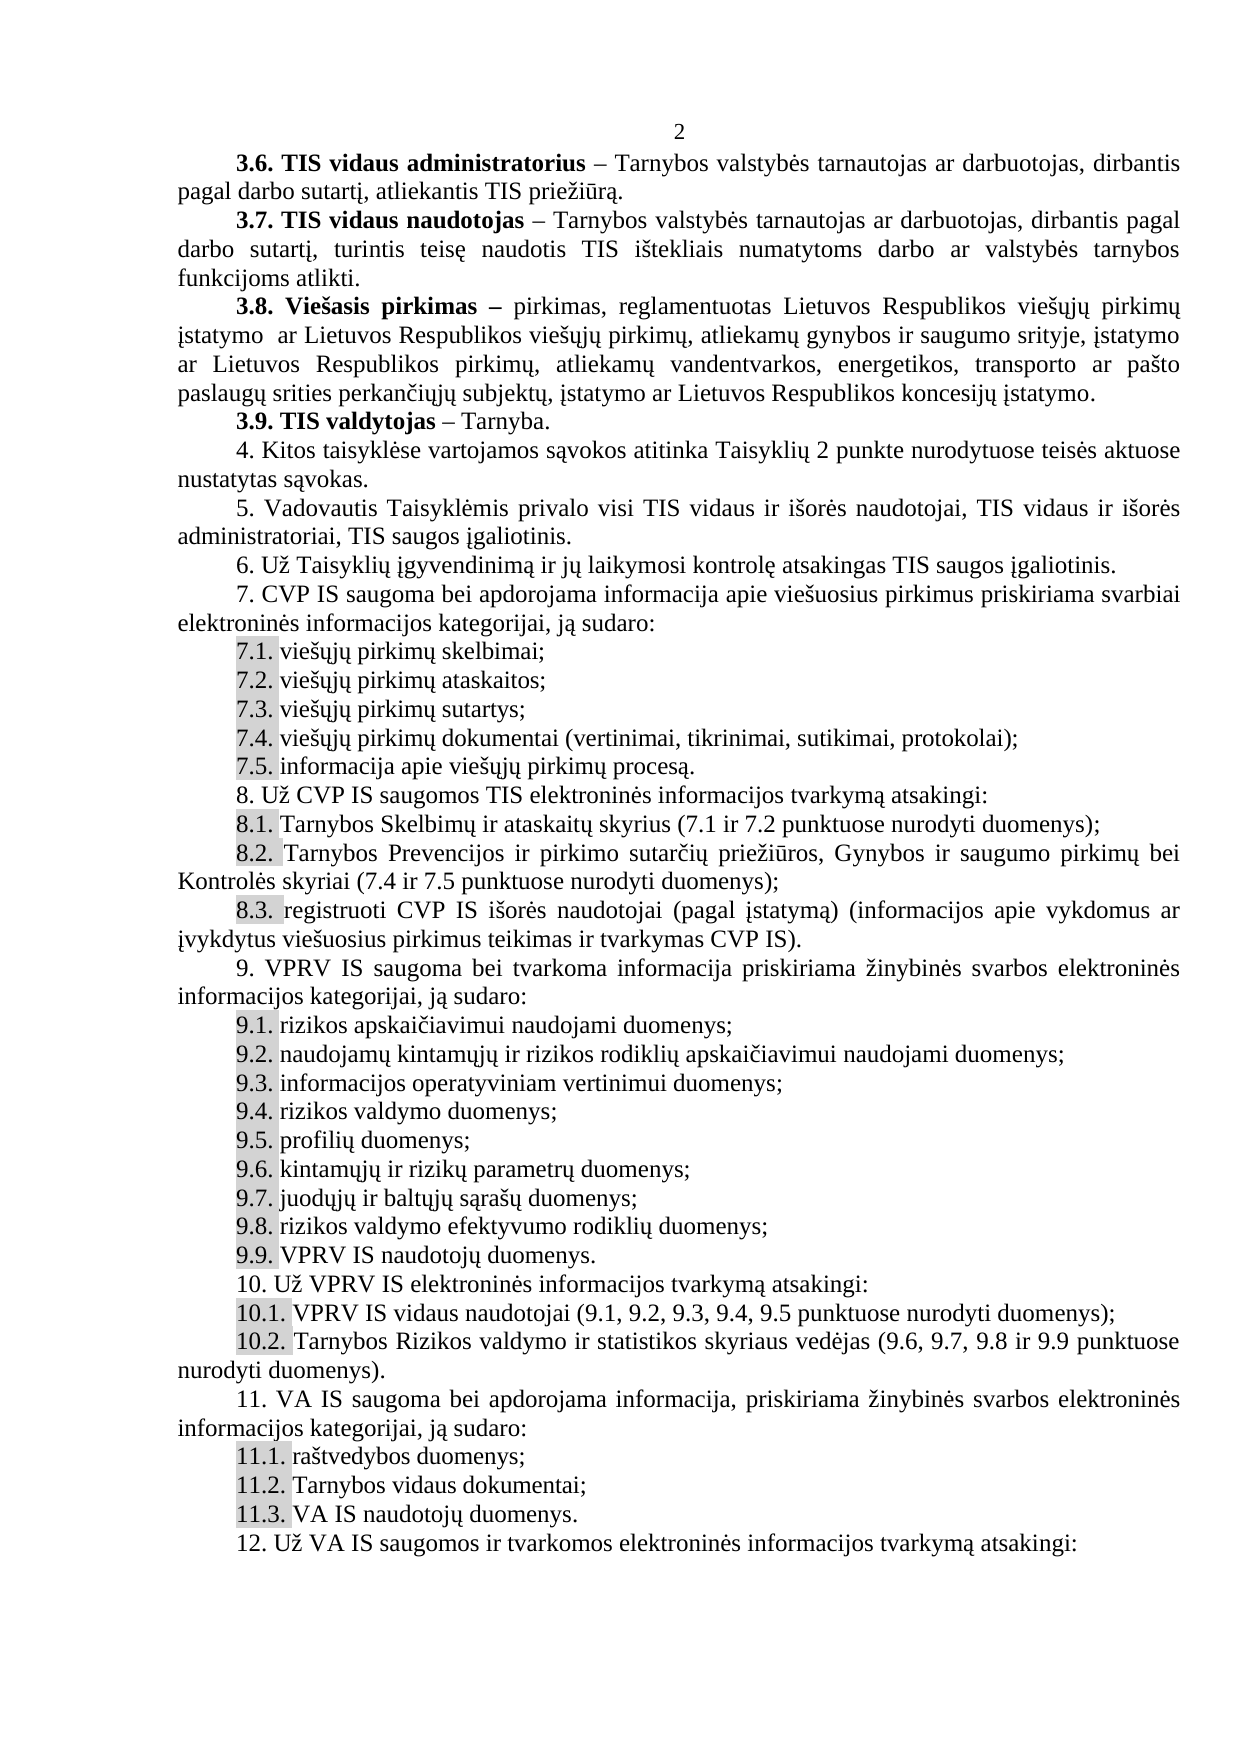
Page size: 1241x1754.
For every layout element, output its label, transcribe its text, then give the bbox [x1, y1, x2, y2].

text 4. Kitos taisyklėse vartojamos sąvokos atitinka Taisyklių 2 punkte nurodytuose teisės aktuose nustatytas sąvokas. [177, 435, 1181, 493]
text 9.9. VPRV IS naudotojų duomenys. [177, 1240, 1181, 1269]
text 11.3. VA IS naudotojų duomenys. [177, 1499, 1181, 1528]
text 9.2. naudojamų kintamųjų ir rizikos rodiklių apskaičiavimui naudojami duomenys; [177, 1039, 1181, 1068]
text 3.7. TIS vidaus naudotojas – Tarnybos valstybės tarnautojas ar darbuotojas, dirbantis pagal darbo sutartį, turintis teisę naudotis TIS ištekliais numatytoms darbo ar valstybės tarnybos funkcijoms atlikti. [177, 205, 1181, 291]
text 3.6. TIS vidaus administratorius – Tarnybos valstybės tarnautojas ar darbuotojas, dirbantis pagal darbo sutartį, atliekantis TIS priežiūrą. [177, 148, 1181, 205]
text 7.2. viešųjų pirkimų ataskaitos; [177, 665, 1181, 694]
text 6. Už Taisyklių įgyvendinimą ir jų laikymosi kontrolę atsakingas TIS saugos įgaliotinis. [177, 550, 1181, 579]
text 9.5. profilių duomenys; [177, 1125, 1181, 1154]
text 10. Už VPRV IS elektroninės informacijos tvarkymą atsakingi: [177, 1269, 1181, 1298]
text 9. VPRV IS saugoma bei tvarkoma informacija priskiriama žinybinės svarbos elektroninės informacijos kategorijai, ją sudaro: [177, 953, 1181, 1010]
text 11. VA IS saugoma bei apdorojama informacija, priskiriama žinybinės svarbos elektroninės informacijos kategorijai, ją sudaro: [177, 1384, 1181, 1441]
text 10.2. Tarnybos Rizikos valdymo ir statistikos skyriaus vedėjas (9.6, 9.7, 9.8 ir 9.9 punktuose nurodyti duomenys). [177, 1326, 1181, 1384]
text 10.1. VPRV IS vidaus naudotojai (9.1, 9.2, 9.3, 9.4, 9.5 punktuose nurodyti duomenys); [177, 1298, 1181, 1326]
text 7.1. viešųjų pirkimų skelbimai; [177, 636, 1181, 665]
text 5. Vadovautis Taisyklėmis privalo visi TIS vidaus ir išorės naudotojai, TIS vidaus ir išorės administratoriai, TIS saugos įgaliotinis. [177, 493, 1181, 550]
text 9.4. rizikos valdymo duomenys; [177, 1096, 1181, 1125]
text 8. Už CVP IS saugomos TIS elektroninės informacijos tvarkymą atsakingi: [177, 780, 1181, 809]
text 9.6. kintamųjų ir rizikų parametrų duomenys; [177, 1154, 1181, 1183]
text 9.1. rizikos apskaičiavimui naudojami duomenys; [177, 1010, 1181, 1039]
text 9.3. informacijos operatyviniam vertinimui duomenys; [177, 1068, 1181, 1096]
text 9.7. juodųjų ir baltųjų sąrašų duomenys; [177, 1183, 1181, 1211]
text 8.3. registruoti CVP IS išorės naudotojai (pagal įstatymą) (informacijos apie vykdomus ar įvykdytus viešuosius pirkimus teikimas ir tvarkymas CVP IS). [177, 895, 1181, 953]
text 7.5. informacija apie viešųjų pirkimų procesą. [177, 751, 1181, 780]
text 8.2. Tarnybos Prevencijos ir pirkimo sutarčių priežiūros, Gynybos ir saugumo pirkimų bei Kontrolės skyriai (7.4 ir 7.5 punktuose nurodyti duomenys); [177, 838, 1181, 895]
text 9.8. rizikos valdymo efektyvumo rodiklių duomenys; [177, 1211, 1181, 1240]
text 8.1. Tarnybos Skelbimų ir ataskaitų skyrius (7.1 ir 7.2 punktuose nurodyti duomenys); [177, 809, 1181, 838]
text 7. CVP IS saugoma bei apdorojama informacija apie viešuosius pirkimus priskiriama svarbiai elektroninės informacijos kategorijai, ją sudaro: [177, 579, 1181, 636]
text 11.1. raštvedybos duomenys; [177, 1441, 1181, 1470]
text 7.3. viešųjų pirkimų sutartys; [177, 694, 1181, 723]
text 3.9. TIS valdytojas – Tarnyba. [177, 406, 1181, 435]
text 11.2. Tarnybos vidaus dokumentai; [177, 1470, 1181, 1499]
text 7.4. viešųjų pirkimų dokumentai (vertinimai, tikrinimai, sutikimai, protokolai); [177, 723, 1181, 751]
text 3.8. Viešasis pirkimas – pirkimas, reglamentuotas Lietuvos Respublikos viešųjų pirkimų įstatymo ar Lietuvos Respublikos viešųjų pirkimų, atliekamų gynybos ir saugumo srityje, įstatymo ar Lietuvos Respublikos pirkimų, atliekamų vandentvarkos, energetikos, transporto ar pašto paslaugų srities perkančiųjų subjektų, įstatymo ar Lietuvos Respublikos koncesijų įstatymo. [177, 291, 1181, 406]
text 12. Už VA IS saugomos ir tvarkomos elektroninės informacijos tvarkymą atsakingi: [177, 1528, 1181, 1556]
